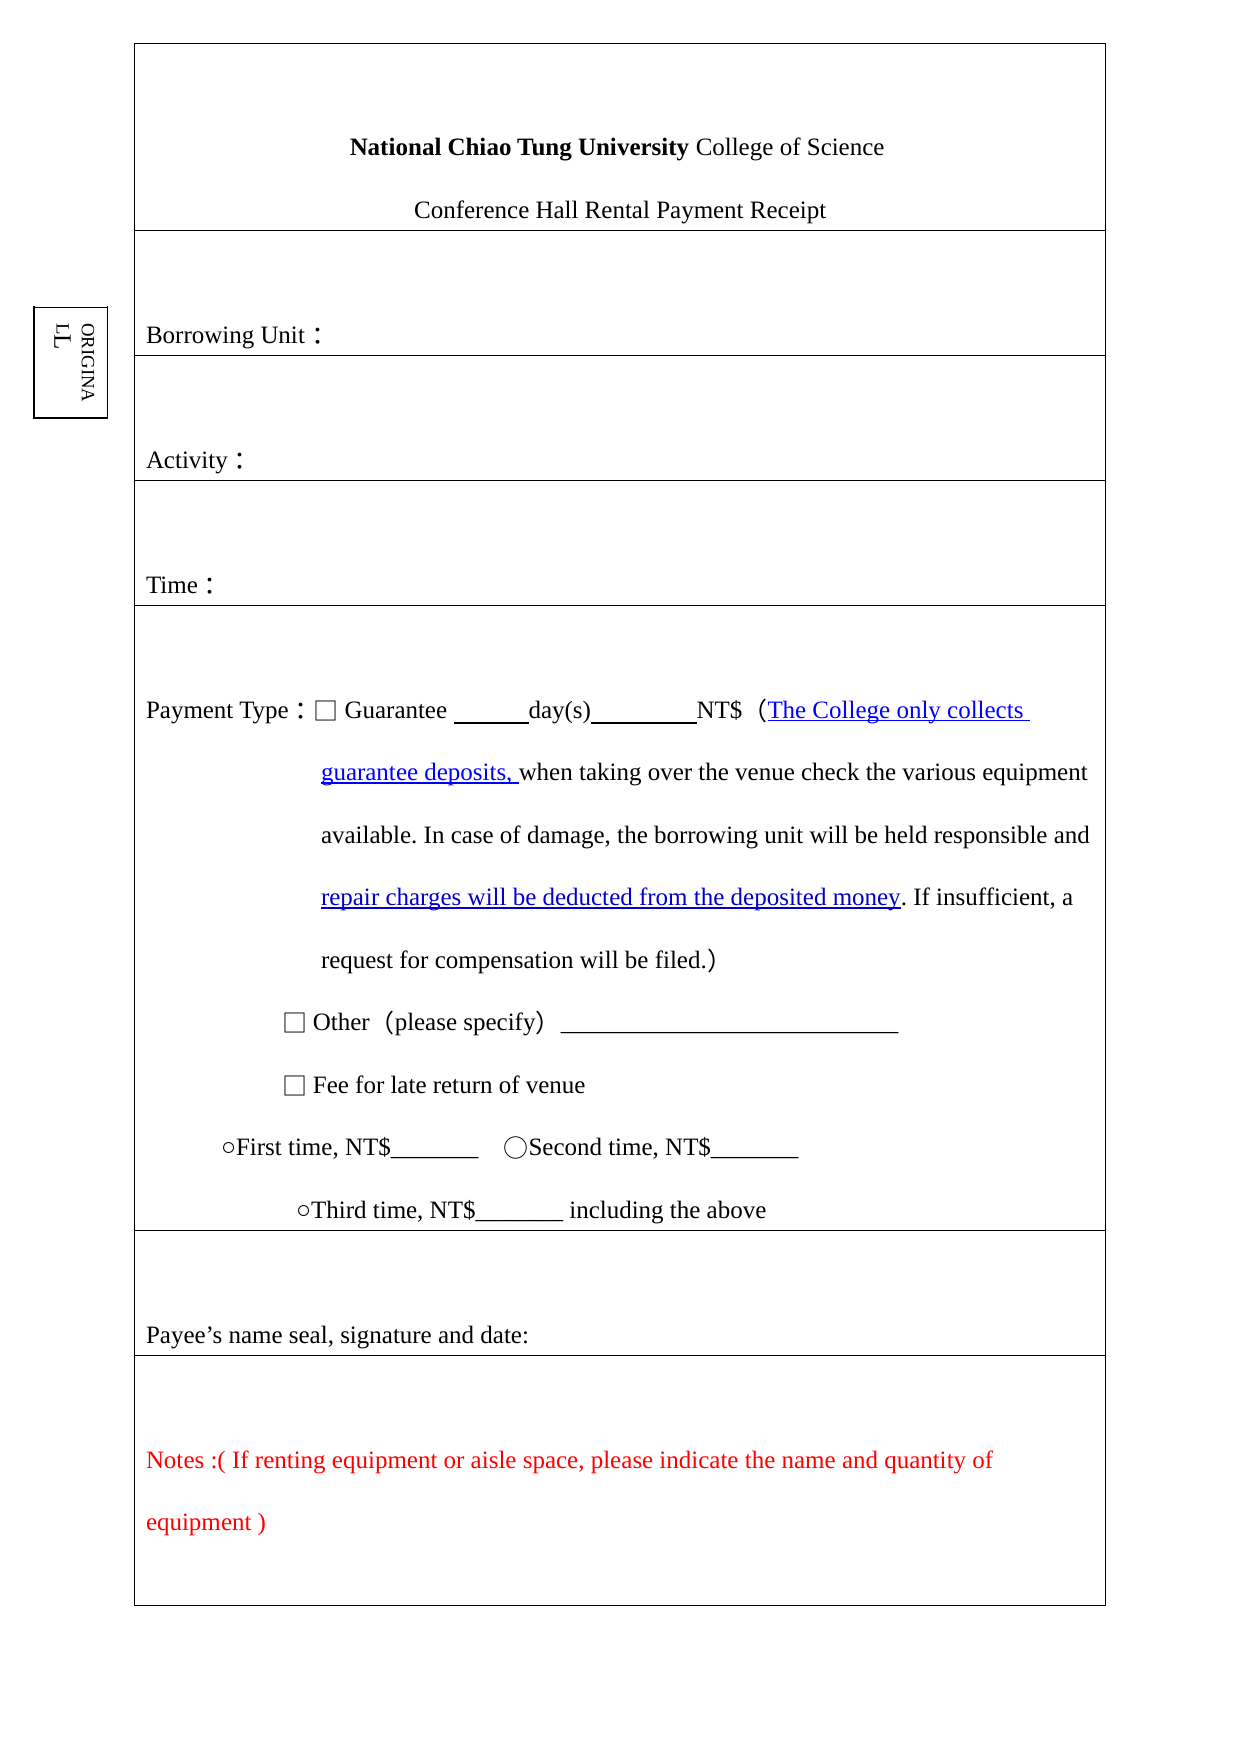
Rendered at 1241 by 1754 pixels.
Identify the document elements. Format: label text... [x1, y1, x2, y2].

table_cell Activity： [135, 356, 1105, 480]
table_cell Payee’s name seal, signature and date: [135, 1231, 1105, 1355]
table_cell Borrowing Unit： [135, 231, 1105, 355]
table_cell Borrowing Unit： [35, 308, 107, 417]
table_cell Payment Type：□ Guarantee day(s) NT$（The College only collects guarantee deposits, when taking over the venue check the various equipment available. In case of damage, the borrowing unit will be held responsible and repair charges will be deducted from the deposited money. If insufficient, a request for compensation will be filed.） □ Other（please specify）___________________________ □ Fee for late return of venue ○First time, NT$_______ ○Second time, NT$_______ ○Third time, NT$_______ including the above [135, 606, 1105, 1230]
table_header National Chiao Tung University College of Science Conference Hall Rental Payment Receipt [135, 44, 1105, 230]
table_cell Time： [135, 481, 1105, 605]
table_cell Notes :( If renting equipment or aisle space, please indicate the name and quantity of equipment ) [135, 1356, 1105, 1605]
